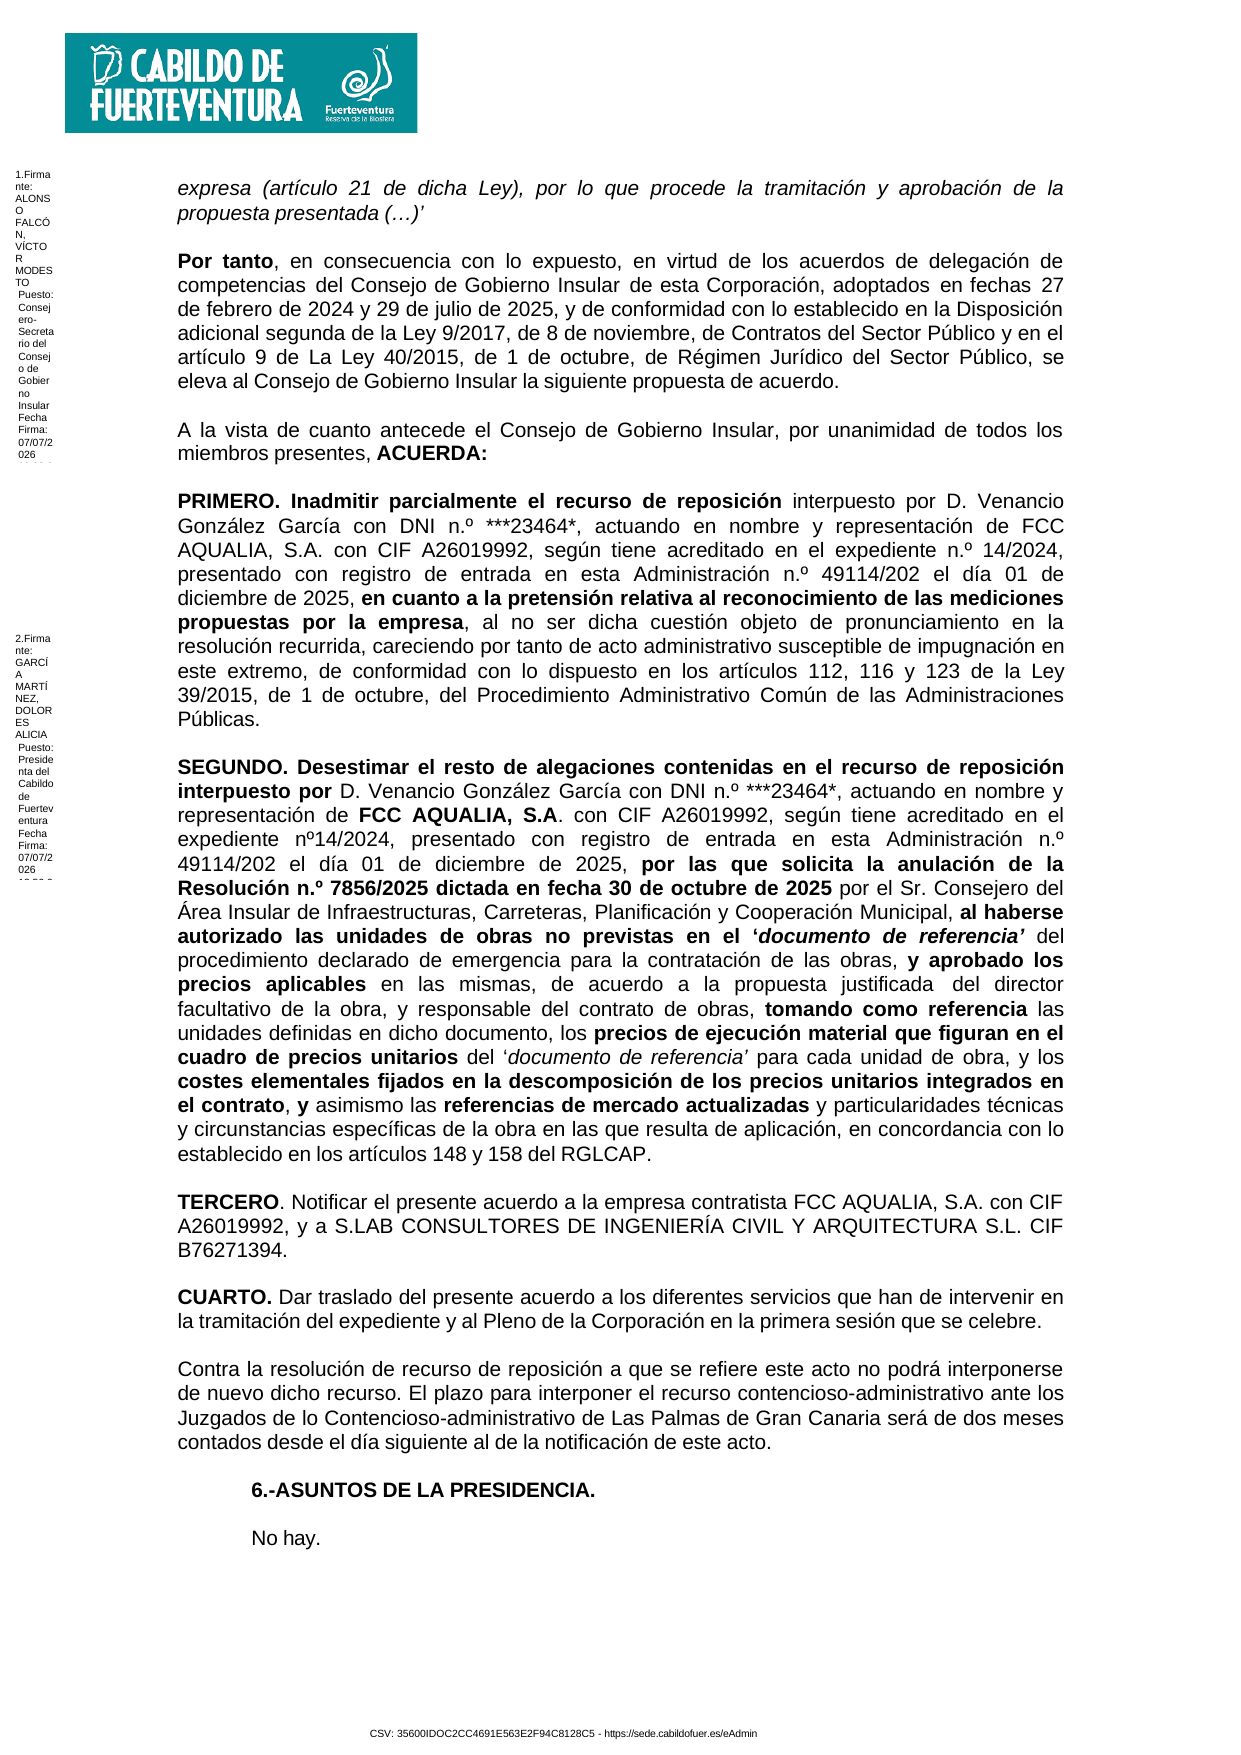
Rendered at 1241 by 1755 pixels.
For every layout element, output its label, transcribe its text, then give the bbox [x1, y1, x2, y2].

text Por tanto, en consecuencia con lo expuesto, en virtud de los acuerdos de delegación de competencias del Consejo de Gobierno Insular de esta Corporación, adoptados en fechas 27 de febrero de 2024 y 29 de julio de 2025, y de conformidad con lo establecido en la Disposición adicional segunda de la Ley 9/2017, de 8 de noviembre, de Contratos del Sector Público y en el artículo 9 de La Ley 40/2015, de 1 de octubre, de Régimen Jurídico del Sector Público, se eleva al Consejo de Gobierno Insular la siguiente propuesta de acuerdo. [177, 248, 1064, 393]
text [13, 631, 54, 879]
text SEGUNDO. Desestimar el resto de alegaciones contenidas en el recurso de reposición interpuesto por D. Venancio González García con DNI n.º ***23464*, actuando en nombre y representación de FCC AQUALIA, S.A. con CIF A26019992, según tiene acreditado en el expediente nº14/2024, presentado con registro de entrada en esta Administración n.º 49114/202 el día 01 de diciembre de 2025, por las que solicita la anulación de la Resolución n.º 7856/2025 dictada en fecha 30 de octubre de 2025 por el Sr. Consejero del Área Insular de Infraestructuras, Carreteras, Planificación y Cooperación Municipal, al haberse autorizado las unidades de obras no previstas en el ‘documento de referencia’ del procedimiento declarado de emergencia para la contratación de las obras, y aprobado los precios aplicables en las mismas, de acuerdo a la propuesta justificada del director facultativo de la obra, y responsable del contrato de obras, tomando como referencia las unidades definidas en dicho documento, los precios de ejecución material que figuran en el cuadro de precios unitarios del ‘documento de referencia’ para cada unidad de obra, y los costes elementales fijados en la descomposición de los precios unitarios integrados en el contrato, y asimismo las referencias de mercado actualizadas y particularidades técnicas y circunstancias específicas de la obra en las que resulta de aplicación, en concordancia con lo establecido en los artículos 148 y 158 del RGLCAP. [177, 755, 1064, 1166]
text Contra la resolución de recurso de reposición a que se refiere este acto no podrá interponerse de nuevo dicho recurso. El plazo para interponer el recurso contencioso-administrativo ante los Juzgados de lo Contencioso-administrativo de Las Palmas de Gran Canaria será de dos meses contados desde el día siguiente al de la notificación de este acto. [177, 1357, 1064, 1454]
text 1.Firmante: ALONSO FALCÓN, VÍCTOR MODESTO [15, 169, 54, 288]
text No hay. [251, 1526, 1078, 1550]
text CUARTO. Dar traslado del presente acuerdo a los diferentes servicios que han de intervenir en la tramitación del expediente y al Pleno de la Corporación en la primera sesión que se celebre. [177, 1285, 1064, 1333]
text Puesto: Consejero-Secretario del Consejo de Gobierno Insular Fecha Firma: 07/07/2026 09:33:26 [18, 289, 54, 463]
text PRIMERO. Inadmitir parcialmente el recurso de reposición interpuesto por D. Venancio González García con DNI n.º ***23464*, actuando en nombre y representación de FCC AQUALIA, S.A. con CIF A26019992, según tiene acreditado en el expediente n.º 14/2024, presentado con registro de entrada en esta Administración n.º 49114/202 el día 01 de diciembre de 2025, en cuanto a la pretensión relativa al reconocimiento de las mediciones propuestas por la empresa, al no ser dicha cuestión objeto de pronunciamiento en la resolución recurrida, careciendo por tanto de acto administrativo susceptible de impugnación en este extremo, de conformidad con lo dispuesto en los artículos 112, 116 y 123 de la Ley 39/2015, de 1 de octubre, del Procedimiento Administrativo Común de las Administraciones Públicas. [177, 489, 1064, 731]
subtitle 6.-ASUNTOS DE LA PRESIDENCIA. [251, 1477, 1078, 1502]
text 2.Firmante: GARCÍA MARTÍNEZ, DOLORES ALICIA [15, 633, 54, 741]
text A la vista de cuanto antecede el Consejo de Gobierno Insular, por unanimidad de todos los miembros presentes, ACUERDA: [177, 418, 1063, 465]
text Puesto: Presidenta del Cabildo de Fuerteventura Fecha Firma: 07/07/2026 13:59:03 [18, 741, 54, 879]
text TERCERO. Notificar el presente acuerdo a la empresa contratista FCC AQUALIA, S.A. con CIF A26019992, y a S.LAB CONSULTORES DE INGENIERÍA CIVIL Y ARQUITECTURA S.L. CIF B76271394. [177, 1189, 1064, 1262]
text expresa (artículo 21 de dicha Ley), por lo que procede la tramitación y aprobación de la propuesta presentada (…)’ [177, 176, 1064, 224]
text [13, 167, 54, 463]
